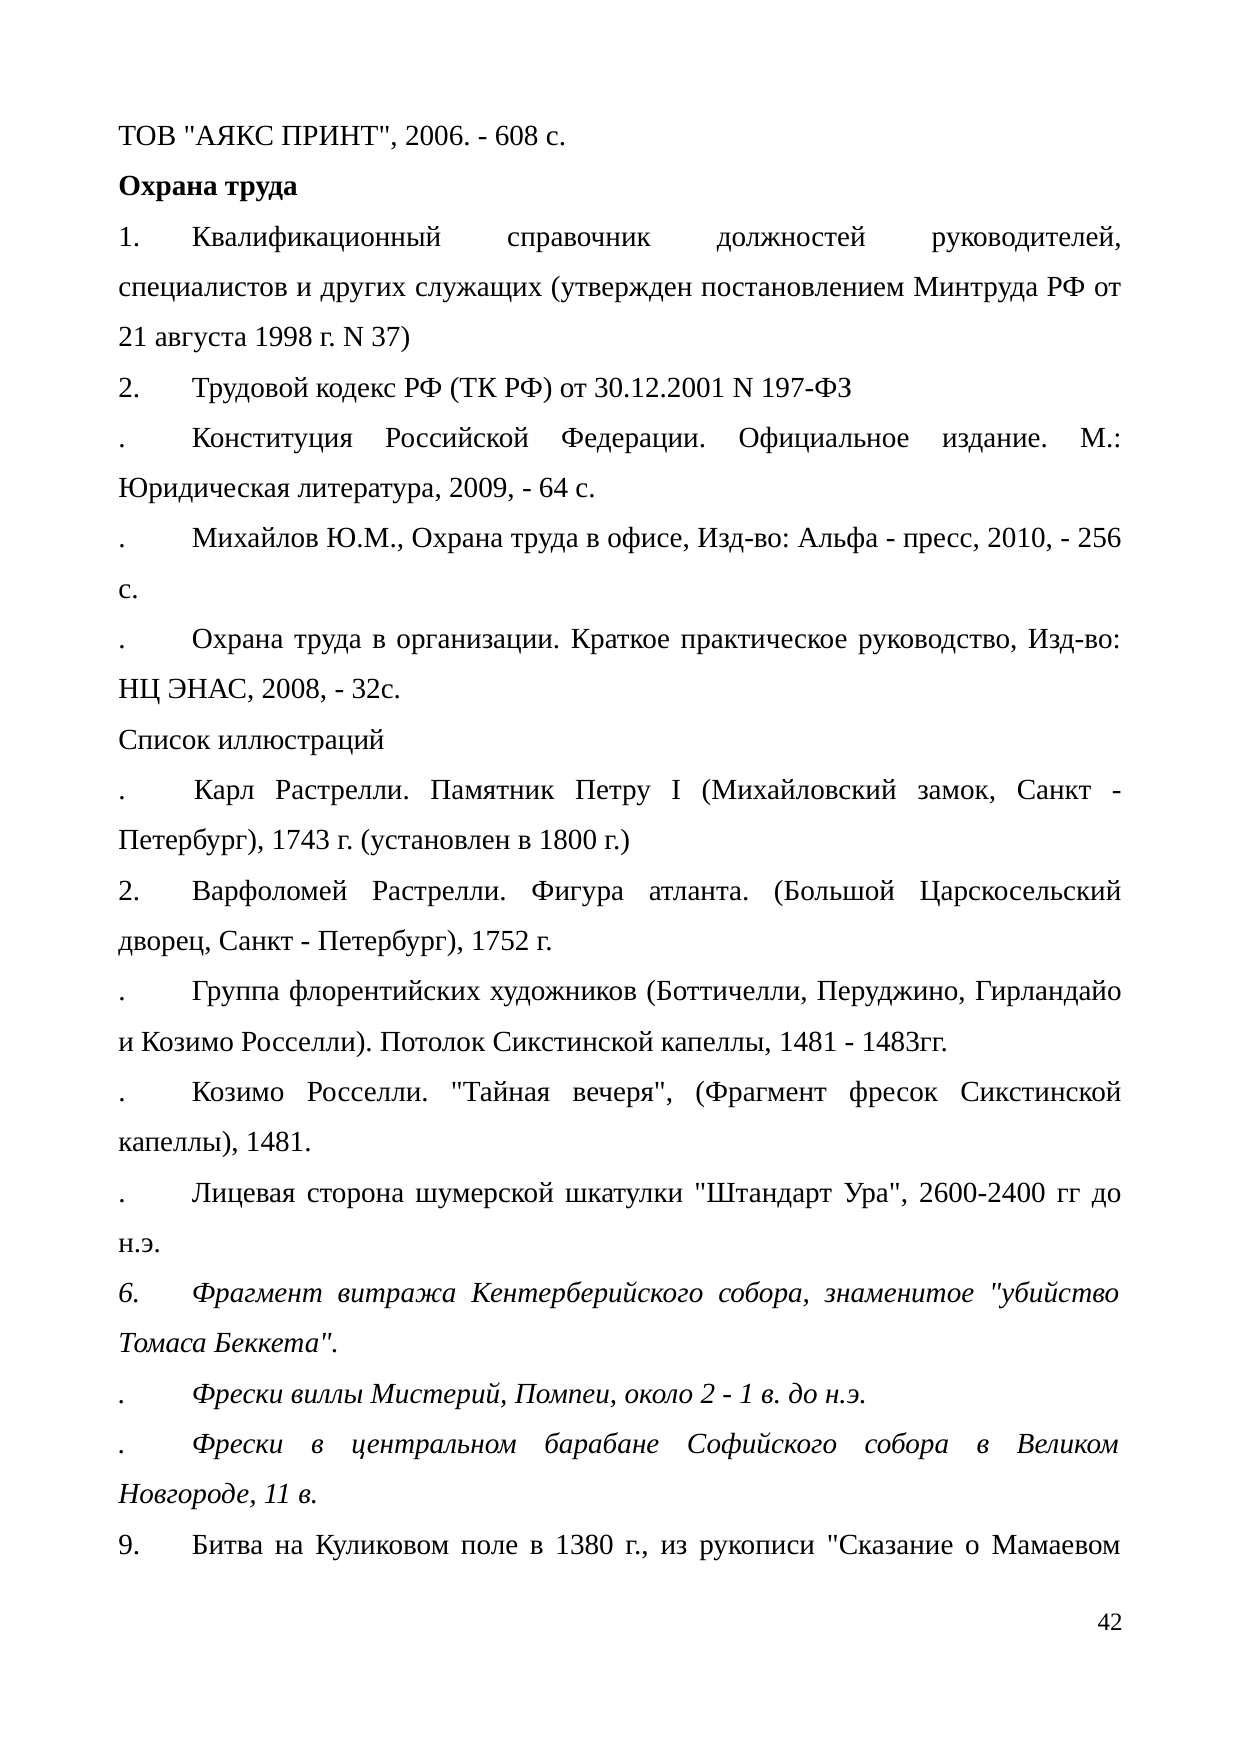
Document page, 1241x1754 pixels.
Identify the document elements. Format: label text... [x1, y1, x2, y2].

text . Михайлов Ю.М., Охрана труда в офисе, Изд-во: Альфа - пресс, 2010, - 256 с. [118, 521, 1122, 604]
text . Группа флорентийских художников (Боттичелли, Перуджино, Гирландайо и Козимо Росселли). Потолок Сикстинской капеллы, 1481 - 1483гг. [118, 973, 1122, 1057]
text 9. Битва на Куликовом поле в 1380 г., из рукописи "Сказание о Мамаевом [118, 1527, 1122, 1560]
text . Конституция Российской Федерации. Официальное издание. М.: Юридическая литература, 2009, - 64 с. [118, 420, 1122, 504]
text . Лицевая сторона шумерской шкатулки "Штандарт Ура", 2600-2400 гг до н.э. [118, 1175, 1122, 1258]
text . Фрески виллы Мистерий, Помпеи, около 2 - 1 в. до н.э. [118, 1376, 1122, 1409]
text . Охрана труда в организации. Краткое практическое руководство, Изд-во: НЦ ЭНАС, 2008, - 32с. [118, 621, 1122, 705]
text Список иллюстраций [118, 722, 1122, 755]
text 6. Фрагмент витража Кентерберийского собора, знаменитое "убийство Томаса Беккета". [118, 1275, 1122, 1359]
text 2. Трудовой кодекс РФ (ТК РФ) от 30.12.2001 N 197-ФЗ [118, 370, 1122, 403]
text . Карл Растрелли. Памятник Петру I (Михайловский замок, Санкт - Петербург), 1743 г. (установлен в 1800 г.) [118, 772, 1122, 856]
text 1. Квалификационный справочник должностей руководителей, специалистов и других служащих (утвержден постановлением Минтруда РФ от 21 августа 1998 г. N 37) [118, 219, 1122, 353]
text . Фрески в центральном барабане Софийского собора в Великом Новгороде, 11 в. [118, 1426, 1122, 1510]
text 2. Варфоломей Растрелли. Фигура атланта. (Большой Царскосельский дворец, Санкт - Петербург), 1752 г. [118, 873, 1122, 957]
text . Козимо Росселли. "Тайная вечеря", (Фрагмент фресок Сикстинской капеллы), 1481. [118, 1074, 1122, 1158]
text ТОВ "АЯКС ПРИНТ", 2006. - 608 с. [118, 118, 1122, 152]
text Охрана труда [118, 168, 1122, 202]
